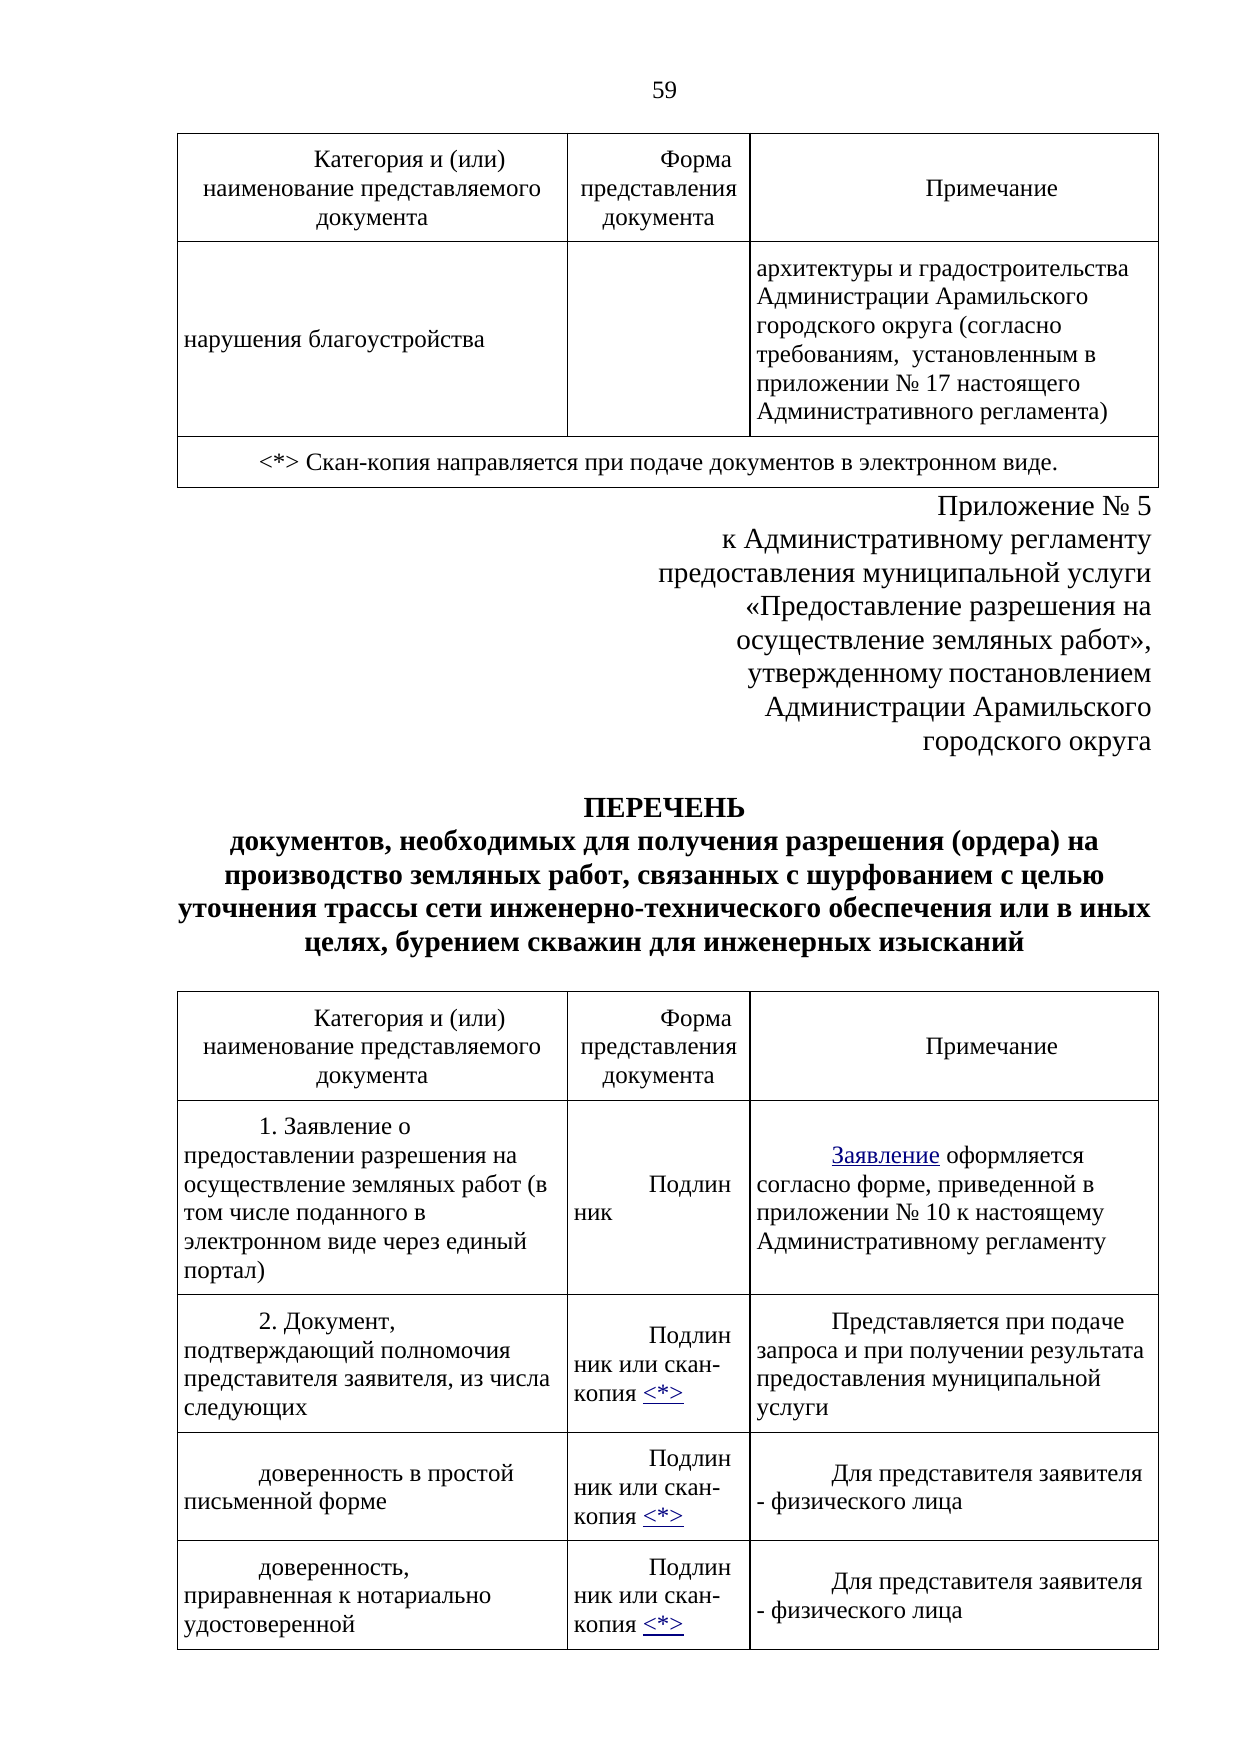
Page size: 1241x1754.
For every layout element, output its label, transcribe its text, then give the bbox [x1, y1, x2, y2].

text Администрации Арамильского [177, 689, 1152, 723]
table_cell 2. Документ, подтверждающий полномочия представителя заявителя, из числа следующих [178, 1295, 567, 1432]
table_cell 1. Заявление о предоставлении разрешения на осуществление земляных работ (в том числе поданного в электронном виде через единый портал) [178, 1101, 567, 1294]
text предоставления муниципальной услуги [177, 555, 1152, 588]
table_cell архитектуры и градостроительства Администрации Арамильского городского округа (согласно требованиям, установленным в приложении № 17 настоящего Административного регламента) [751, 242, 1158, 436]
text городского округа [177, 723, 1152, 756]
table_cell Для представителя заявителя - физического лица [751, 1433, 1158, 1540]
table_cell нарушения благоустройства [178, 242, 567, 436]
table_cell доверенность в простой письменной форме [178, 1433, 567, 1540]
text Приложение № 5 [177, 488, 1152, 521]
table_header Примечание [751, 134, 1158, 241]
text «Предоставление разрешения на осуществление земляных работ», [177, 588, 1152, 656]
table_header Форма представления документа [568, 992, 749, 1099]
text к Административному регламенту [177, 521, 1152, 555]
table_cell <*> Скан-копия направляется при подаче документов в электронном виде. [178, 437, 1158, 487]
table_cell Заявление оформляется согласно форме, приведенной в приложении № 10 к настоящему Административному регламенту [751, 1101, 1158, 1294]
title ПЕРЕЧЕНЬ [177, 790, 1152, 823]
table_cell Подлинник или скан-копия <*> [568, 1541, 749, 1649]
table_cell Подлинник или скан-копия <*> [568, 1433, 749, 1540]
table_header Примечание [751, 992, 1158, 1099]
table_cell Подлинник или скан-копия <*> [568, 1295, 749, 1432]
text утвержденному постановлением [177, 656, 1152, 689]
table_header Категория и (или) наименование представляемого документа [178, 134, 567, 241]
table_cell Представляется при подаче запроса и при получении результата предоставления муниципальной услуги [751, 1295, 1158, 1432]
table_cell доверенность, приравненная к нотариально удостоверенной [178, 1541, 567, 1649]
table_cell Подлинник [568, 1101, 749, 1294]
table_cell [568, 242, 749, 436]
title документов, необходимых для получения разрешения (ордера) на производство земляных работ, связанных с шурфованием с целью уточнения трассы сети инженерно-технического обеспечения или в иных [177, 823, 1152, 924]
table_header Категория и (или) наименование представляемого документа [178, 992, 567, 1099]
table_header Форма представления документа [568, 134, 749, 241]
table_cell Для представителя заявителя - физического лица [751, 1541, 1158, 1649]
title целях, бурением скважин для инженерных изысканий [177, 924, 1152, 957]
